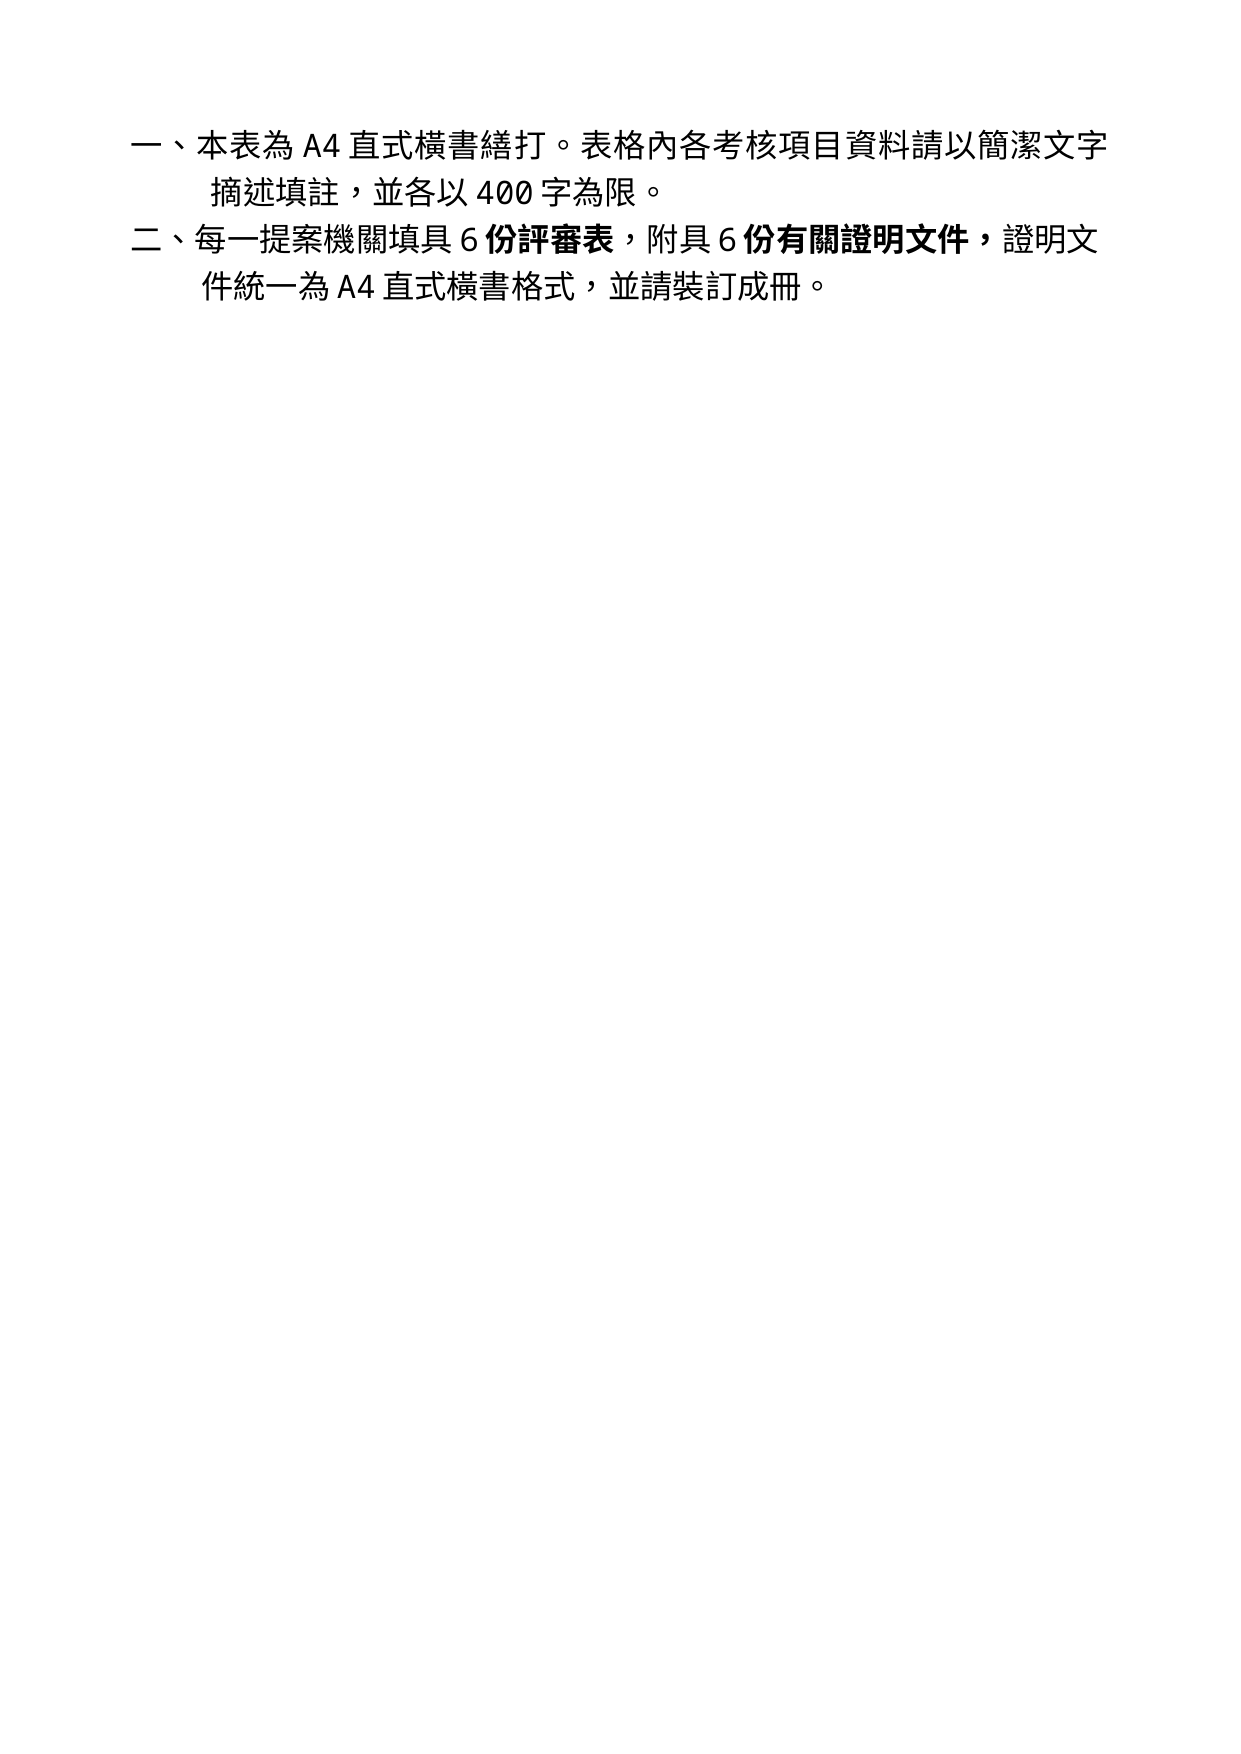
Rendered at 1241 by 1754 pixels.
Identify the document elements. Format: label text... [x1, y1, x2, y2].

text 一、本表為A4直式橫書繕打。表格內各考核項目資料請以簡潔文字摘述填註，並各以400字為限。 [130, 119, 1110, 213]
text 二、每一提案機關填具6份評審表，附具6份有關證明文件，證明文件統一為A4直式橫書格式，並請裝訂成冊。 [130, 213, 1110, 307]
